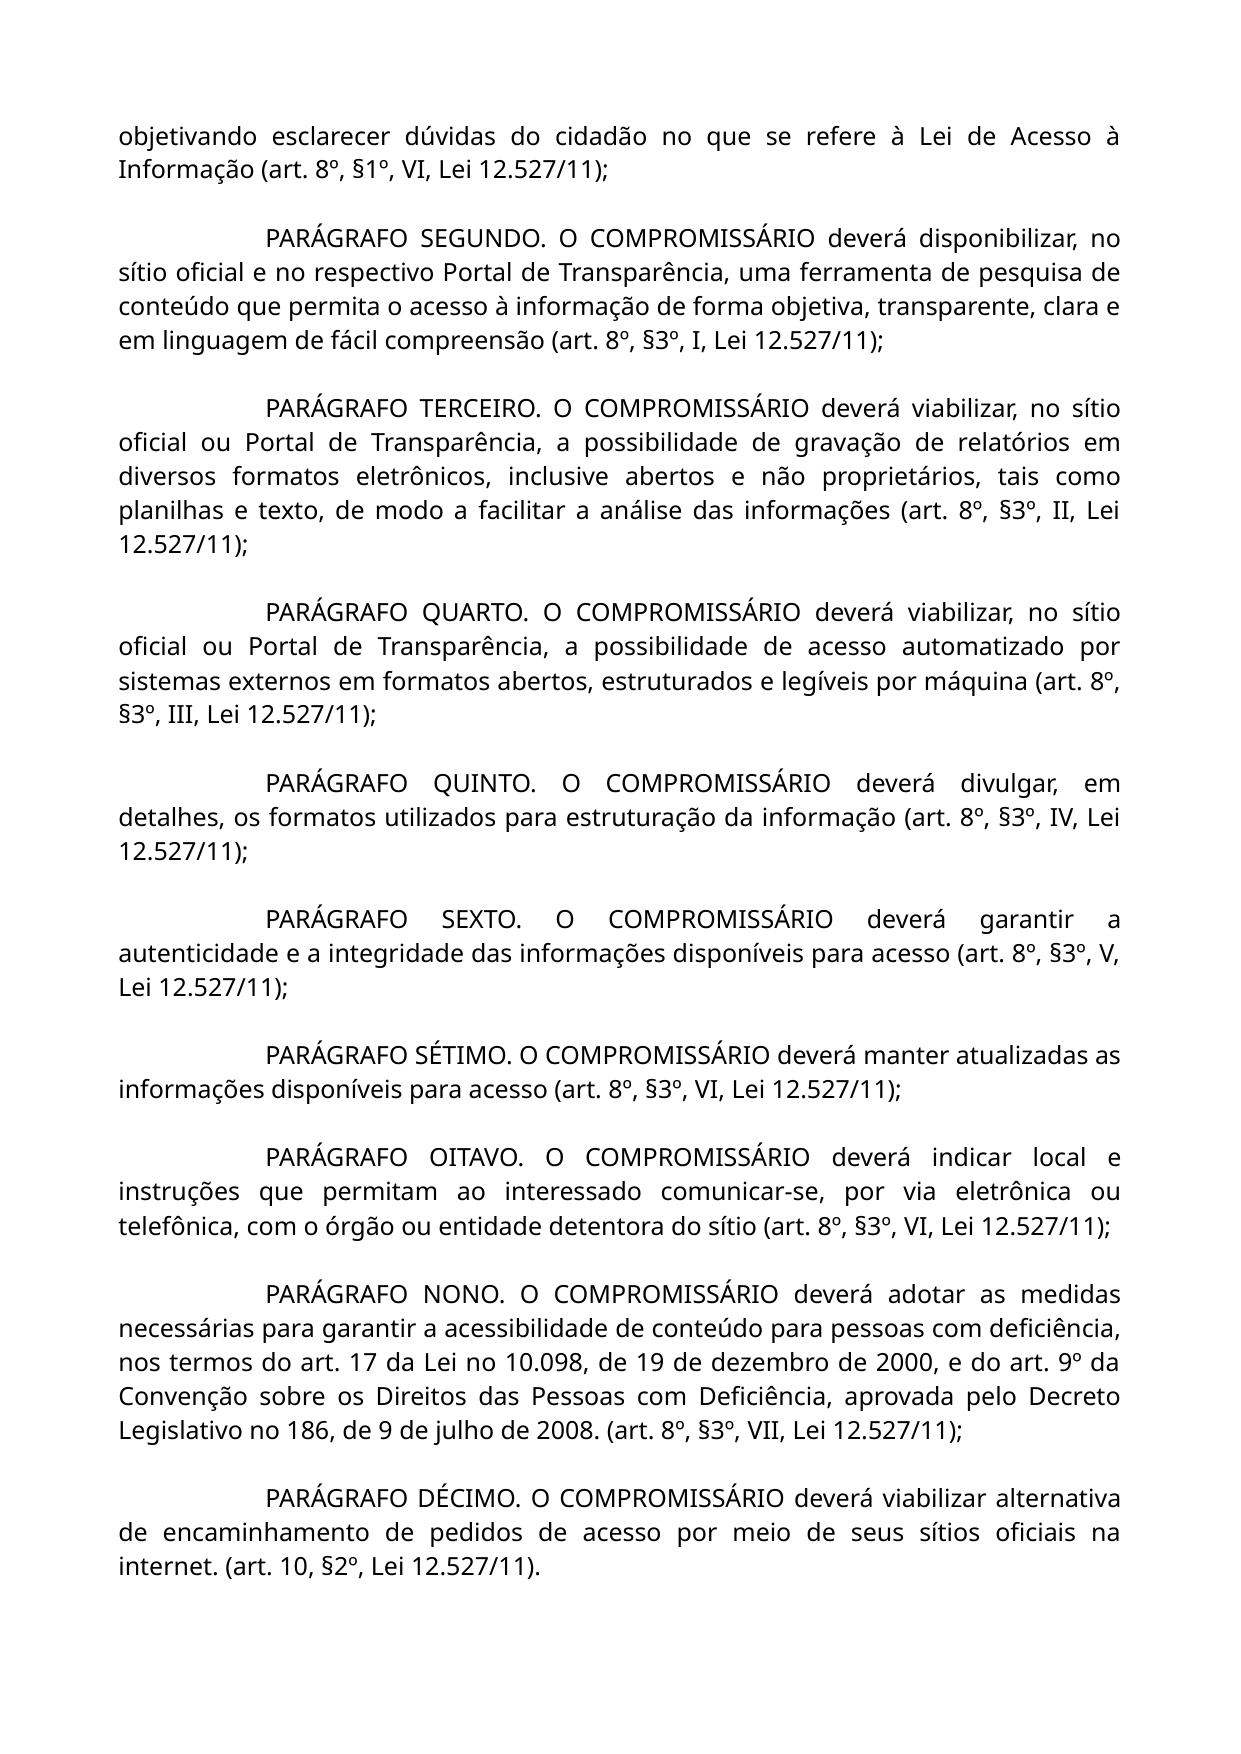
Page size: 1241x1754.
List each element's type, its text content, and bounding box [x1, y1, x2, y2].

text PARÁGRAFO DÉCIMO. O COMPROMISSÁRIO deverá viabilizar alternativa de encaminhamento de pedidos de acesso por meio de seus sítios oficiais na internet. (art. 10, §2º, Lei 12.527/11). [118, 1481, 1122, 1583]
text PARÁGRAFO QUINTO. O COMPROMISSÁRIO deverá divulgar, em detalhes, os formatos utilizados para estruturação da informação (art. 8º, §3º, IV, Lei 12.527/11); [118, 765, 1122, 867]
text objetivando esclarecer dúvidas do cidadão no que se refere à Lei de Acesso à Informação (art. 8º, §1º, VI, Lei 12.527/11); [118, 118, 1122, 186]
text PARÁGRAFO SEXTO. O COMPROMISSÁRIO deverá garantir a autenticidade e a integridade das informações disponíveis para acesso (art. 8º, §3º, V, Lei 12.527/11); [118, 902, 1122, 1004]
text PARÁGRAFO QUARTO. O COMPROMISSÁRIO deverá viabilizar, no sítio oficial ou Portal de Transparência, a possibilidade de acesso automatizado por sistemas externos em formatos abertos, estruturados e legíveis por máquina (art. 8º, §3º, III, Lei 12.527/11); [118, 595, 1122, 731]
text PARÁGRAFO SÉTIMO. O COMPROMISSÁRIO deverá manter atualizadas as informações disponíveis para acesso (art. 8º, §3º, VI, Lei 12.527/11); [118, 1038, 1122, 1106]
text PARÁGRAFO OITAVO. O COMPROMISSÁRIO deverá indicar local e instruções que permitam ao interessado comunicar-se, por via eletrônica ou telefônica, com o órgão ou entidade detentora do sítio (art. 8º, §3º, VI, Lei 12.527/11); [118, 1140, 1122, 1242]
text PARÁGRAFO SEGUNDO. O COMPROMISSÁRIO deverá disponibilizar, no sítio oficial e no respectivo Portal de Transparência, uma ferramenta de pesquisa de conteúdo que permita o acesso à informação de forma objetiva, transparente, clara e em linguagem de fácil compreensão (art. 8º, §3º, I, Lei 12.527/11); [118, 220, 1122, 357]
text PARÁGRAFO NONO. O COMPROMISSÁRIO deverá adotar as medidas necessárias para garantir a acessibilidade de conteúdo para pessoas com deficiência, nos termos do art. 17 da Lei no 10.098, de 19 de dezembro de 2000, e do art. 9º da Convenção sobre os Direitos das Pessoas com Deficiência, aprovada pelo Decreto Legislativo no 186, de 9 de julho de 2008. (art. 8º, §3º, VII, Lei 12.527/11); [118, 1276, 1122, 1447]
text PARÁGRAFO TERCEIRO. O COMPROMISSÁRIO deverá viabilizar, no sítio oficial ou Portal de Transparência, a possibilidade de gravação de relatórios em diversos formatos eletrônicos, inclusive abertos e não proprietários, tais como planilhas e texto, de modo a facilitar a análise das informações (art. 8º, §3º, II, Lei 12.527/11); [118, 391, 1122, 561]
